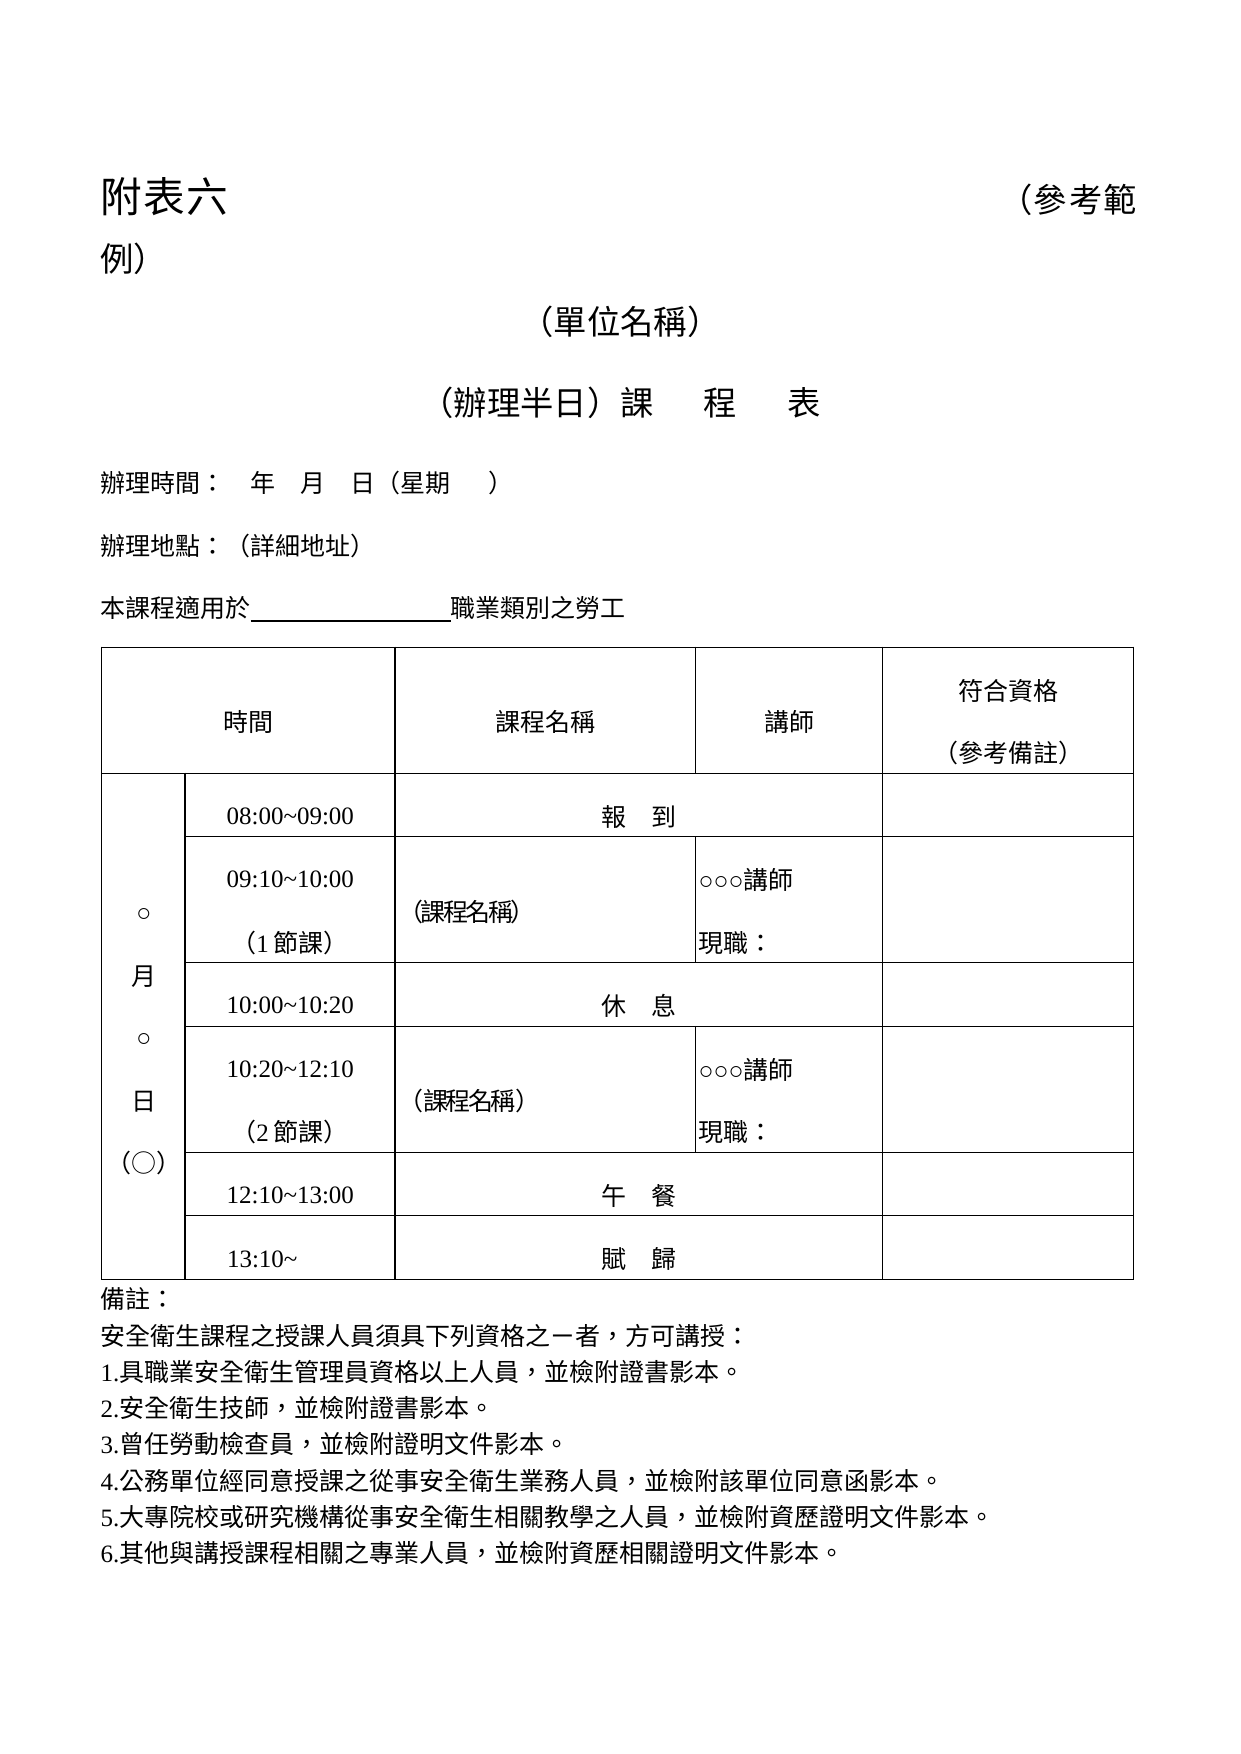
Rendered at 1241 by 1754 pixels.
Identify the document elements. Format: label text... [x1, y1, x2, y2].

text 2.安全衛生技師，並檢附證書影本。 [100, 1389, 1140, 1425]
text （辦理半日）課 程 表 [100, 359, 1140, 422]
table_cell 10:00~10:20 [186, 963, 394, 1026]
table_header 符合資格 （參考備註） [883, 648, 1133, 773]
table_cell ○ 月 ○ 日 （○） [102, 774, 184, 1279]
table_cell [883, 1216, 1133, 1279]
text 4.公務單位經同意授課之從事安全衛生業務人員，並檢附該單位同意函影本。 [100, 1461, 1140, 1497]
table_cell 08:00~09:00 [186, 774, 394, 836]
text 安全衛生課程之授課人員須具下列資格之ㄧ者，方可講授： [100, 1316, 1171, 1352]
table_cell 休 息 [396, 963, 882, 1026]
table_cell 12:10~13:00 [186, 1153, 394, 1215]
table_cell （課程名稱） [396, 837, 695, 962]
text 3.曾任勞動檢查員，並檢附證明文件影本。 [100, 1425, 1140, 1461]
text 5.大專院校或研究機構從事安全衛生相關教學之人員，並檢附資歷證明文件影本。 [100, 1497, 1140, 1534]
table_cell 賦 歸 [396, 1216, 882, 1279]
text 辦理時間： 年 月 日（星期 ） [100, 440, 1006, 503]
table_cell 13:10~ [186, 1216, 394, 1279]
table_cell [883, 774, 1133, 836]
text （單位名稱） [100, 278, 1140, 340]
table_cell 報 到 [396, 774, 882, 836]
table_cell [883, 837, 1133, 962]
table_cell 09:10~10:00 （1節課） [186, 837, 394, 962]
text 6.其他與講授課程相關之專業人員，並檢附資歷相關證明文件影本。 [100, 1534, 1140, 1570]
table_cell [883, 1027, 1133, 1152]
text 附表六 （參考範例） [100, 153, 1140, 278]
table_cell [883, 1153, 1133, 1215]
text 備註： [100, 1280, 1171, 1316]
table_cell ○○○講師 現職： [696, 1027, 882, 1152]
table_cell ○○○講師 現職： [696, 837, 882, 962]
table_header 講師 [696, 648, 882, 773]
text 辦理地點：（詳細地址） [100, 503, 1006, 565]
table_cell 午 餐 [396, 1153, 882, 1215]
table_cell [883, 963, 1133, 1026]
table_cell 10:20~12:10 （2節課） [186, 1027, 394, 1152]
text 1.具職業安全衛生管理員資格以上人員，並檢附證書影本。 [100, 1352, 1140, 1389]
table_header 課程名稱 [396, 648, 695, 773]
table_cell （課程名稱） [396, 1027, 695, 1152]
table_header 時間 [102, 648, 394, 773]
text 本課程適用於 職業類別之勞工 [100, 565, 1006, 628]
